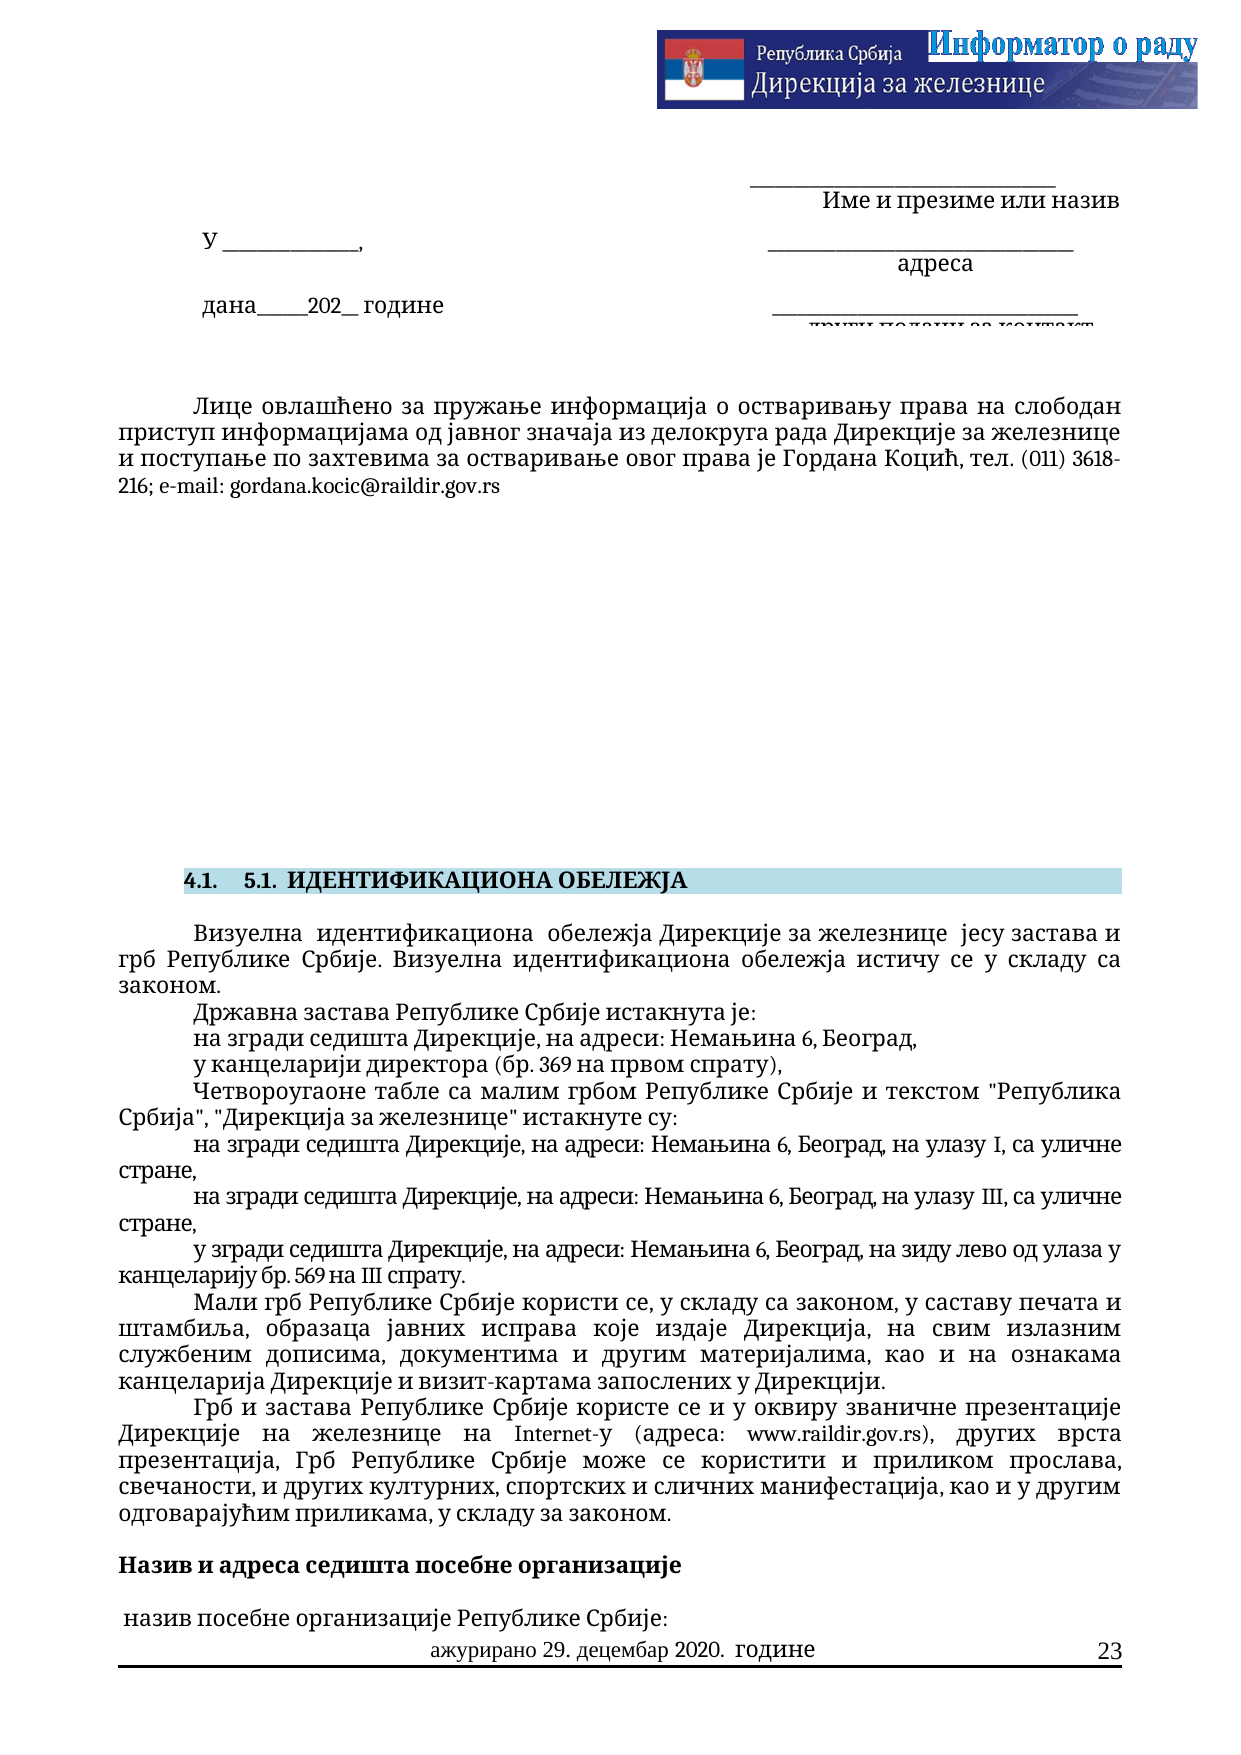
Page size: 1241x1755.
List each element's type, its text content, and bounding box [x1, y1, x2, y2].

text други подаци за контакт [127, 318, 1136, 325]
text на згради седишта Дирекције, на адреси: Немањина 6, Београд, на улазу III, са уличне стране, [118, 1184, 1122, 1237]
text Лице овлашћено за пружање информација о остваривању права на слободан приступ информацијама од јавног значаја из делокруга рада Дирекције за железнице и поступање по захтевима за остваривање овог права је Гордана Коцић, тел. (011) 3618-216; e-mail: gordana.kocic@raildir.gov.rs [118, 393, 1122, 499]
text Државна застава Републике Србије истакнута је: [118, 999, 1122, 1026]
text адреса [127, 254, 1136, 276]
text Визуелна идентификациона обележја Дирекције за железнице јесу застава и грб Републике Србије. Визуелна идентификациона обележја истичу се у складу са законом. [118, 921, 1122, 999]
text дана______202__ године ____________________________________ [127, 295, 1136, 318]
text на згради седишта Дирекције, на адреси: Немањина 6, Београд, [118, 1026, 1122, 1052]
text Мали грб Републике Србије користи се, у складу са законом, у саставу печата и штамбиља, образаца јавних исправа које издаје Дирекција, на свим излазним службеним дописима, документима и другим материјалима, као и на ознакама канцеларија Дирекције и визит-картама запослених у Дирекцији. [118, 1289, 1122, 1395]
text назив посебне организације Републике Србије: [118, 1606, 1122, 1632]
text У ________________, ____________________________________ [127, 231, 1136, 254]
text Четвороугаоне табле са малим грбом Републике Србије и текстом "Република Србија", "Дирекција за железнице" истакнуте су: [118, 1079, 1122, 1131]
text на згради седишта Дирекције, на адреси: Немањина 6, Београд, на улазу I, са уличне стране, [118, 1131, 1122, 1184]
subtitle 5.1. Идентификациона обележја [184, 868, 1122, 894]
text Назив и адреса седишта посебне организације [118, 1553, 1122, 1579]
text у згради седишта Дирекције, на адреси: Немањина 6, Београд, на зиду лево од улаза у канцеларију бр. 569 на III спрату. [118, 1237, 1122, 1289]
text Име и презиме или назив [127, 190, 1136, 212]
text Грб и застава Републике Србије користе се и у оквиру званичне презентације Дирекције на железнице на Internet-у (адреса: www.raildir.gov.rs), других врста презентација, Грб Републике Србије може се користити и приликом прослава, свечаности, и других културних, спортских и сличних манифестација, као и у другим одговарајућим приликама, у складу за законом. [118, 1395, 1122, 1527]
text ____________________________________ [127, 168, 1136, 190]
text у канцеларији директора (бр. 369 на првом спрату), [118, 1052, 1122, 1079]
